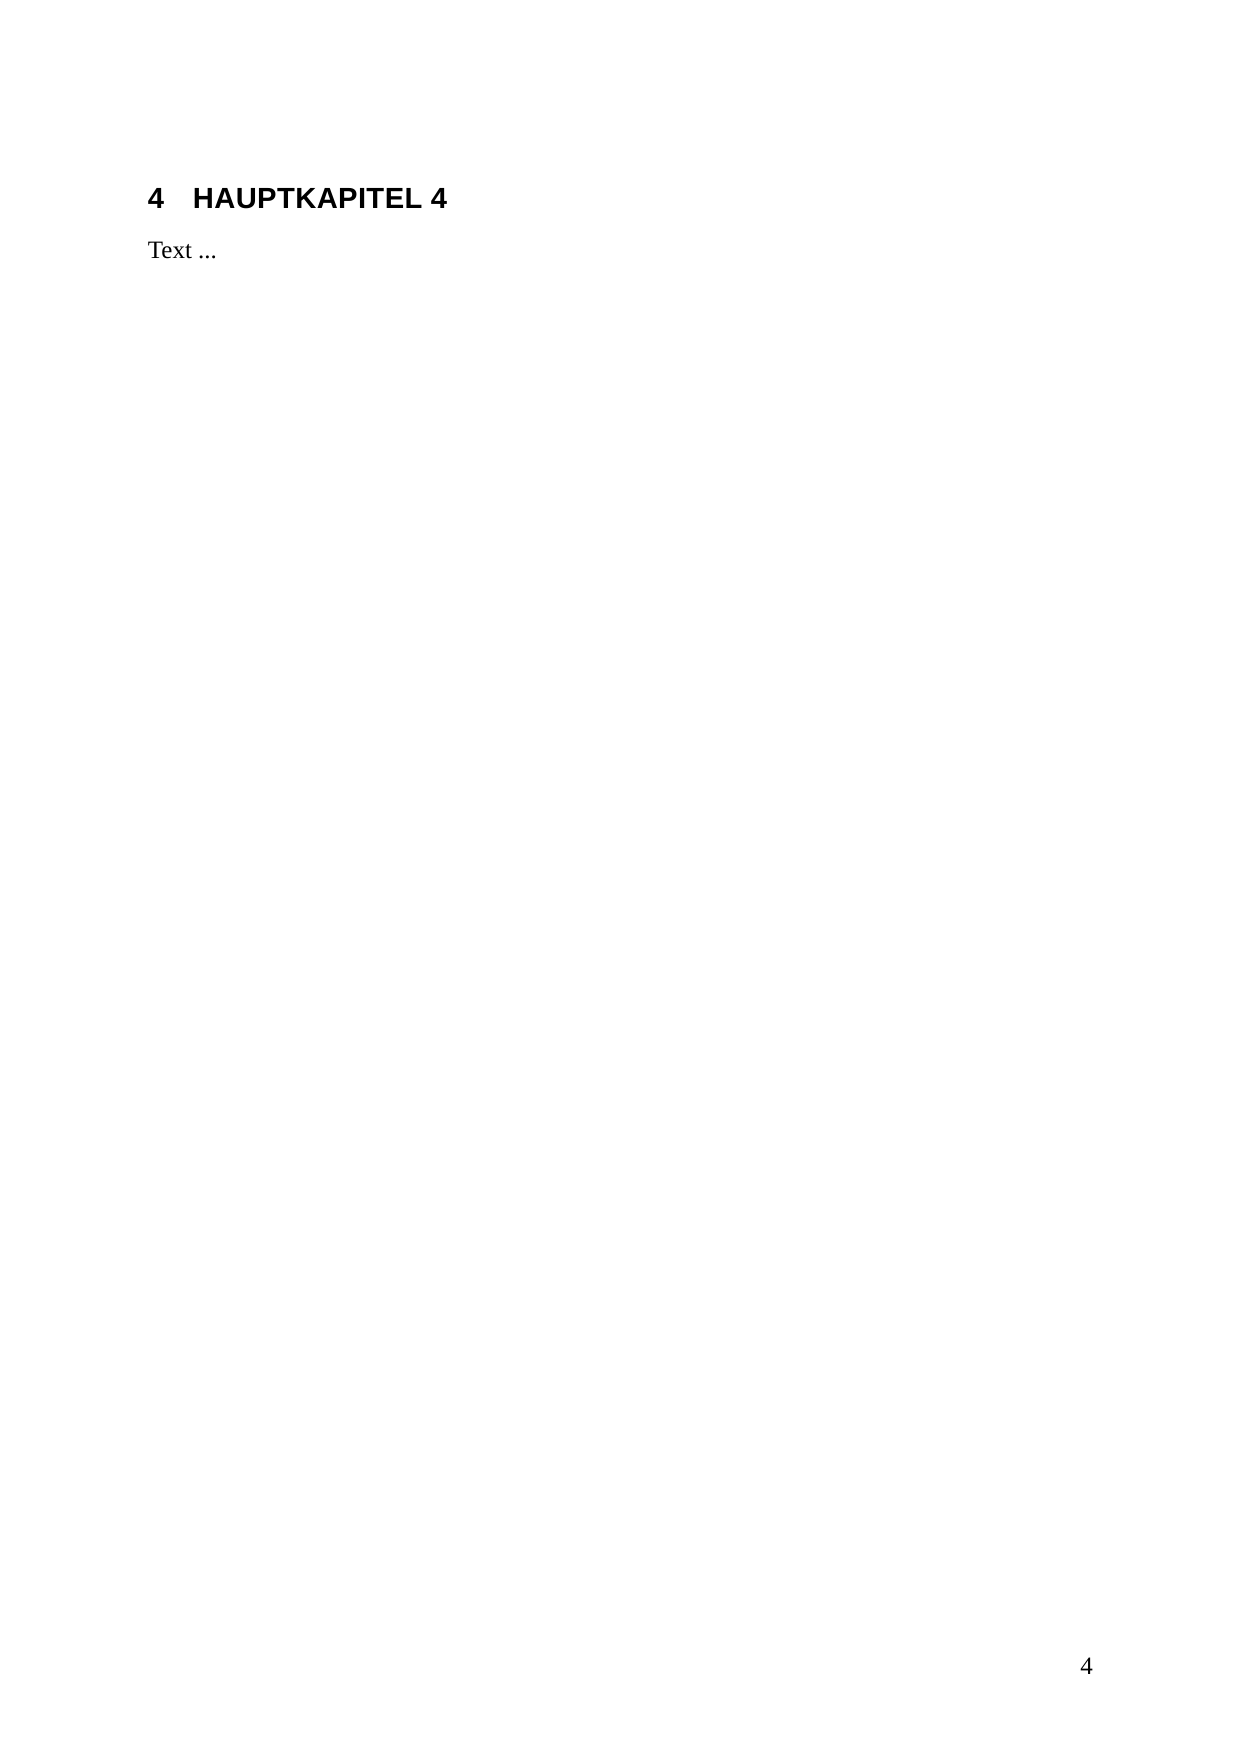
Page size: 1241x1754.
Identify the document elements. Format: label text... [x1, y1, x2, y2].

subtitle Hauptkapitel 4 [148, 181, 1092, 214]
text Text ... [148, 236, 1092, 264]
